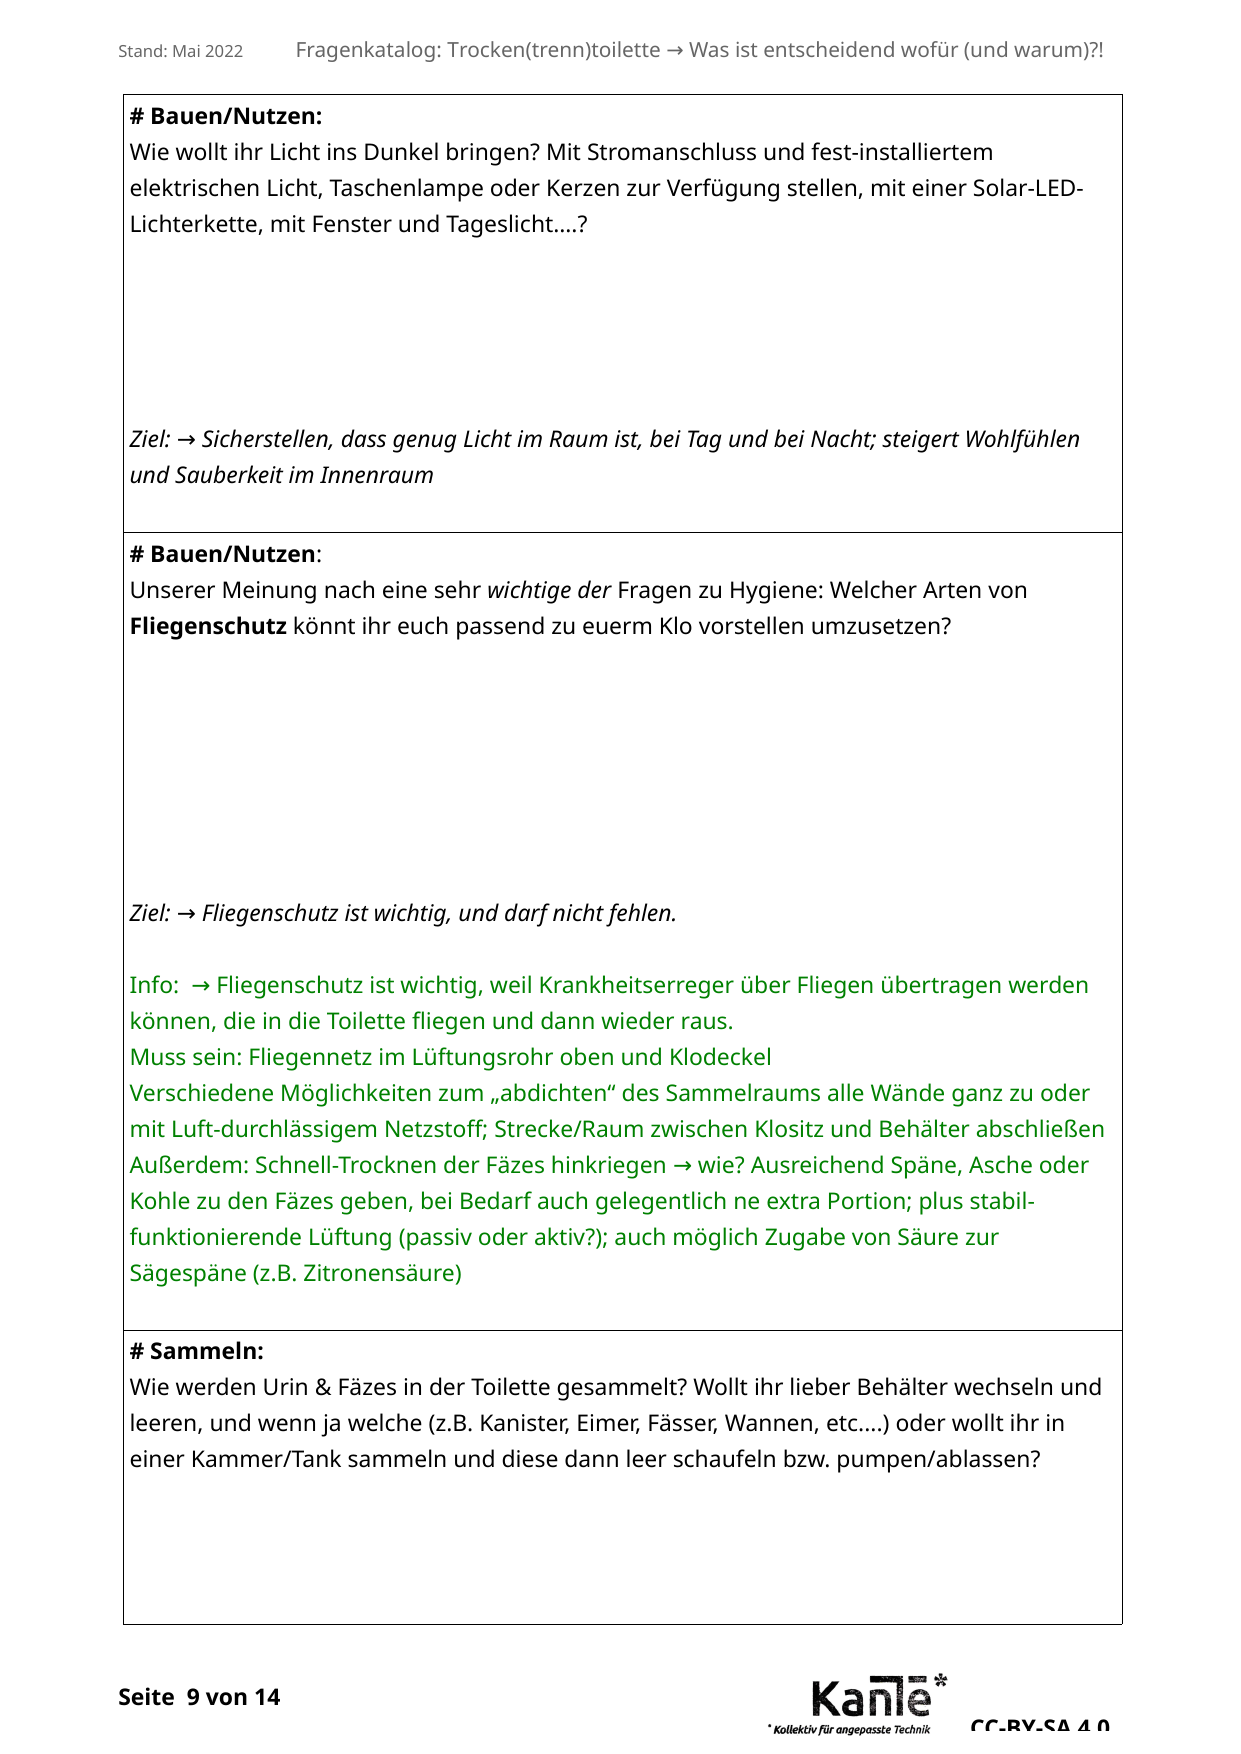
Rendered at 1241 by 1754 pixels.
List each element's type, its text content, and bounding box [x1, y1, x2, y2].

table_cell # Bauen/Nutzen: Unserer Meinung nach eine sehr wichtige der Fragen zu Hygiene: Welcher Arten von Fliegenschutz könnt ihr euch passend zu euerm Klo vorstellen umzusetzen? Ziel: → Fliegenschutz ist wichtig, und darf nicht fehlen. Info: → Fliegenschutz ist wichtig, weil Krankheitserreger über Fliegen übertragen werden können, die in die Toilette fliegen und dann wieder raus. Muss sein: Fliegennetz im Lüftungsrohr oben und Klodeckel Verschiedene Möglichkeiten zum „abdichten“ des Sammelraums alle Wände ganz zu oder mit Luft-durchlässigem Netzstoff; Strecke/Raum zwischen Klositz und Behälter abschließen Außerdem: Schnell-Trocknen der Fäzes hinkriegen → wie? Ausreichend Späne, Asche oder Kohle zu den Fäzes geben, bei Bedarf auch gelegentlich ne extra Portion; plus stabil-funktionierende Lüftung (passiv oder aktiv?); auch möglich Zugabe von Säure zur Sägespäne (z.B. Zitronensäure) [124, 533, 1122, 1329]
table_cell # Sammeln: Wie werden Urin & Fäzes in der Toilette gesammelt? Wollt ihr lieber Behälter wechseln und leeren, und wenn ja welche (z.B. Kanister, Eimer, Fässer, Wannen, etc....) oder wollt ihr in einer Kammer/Tank sammeln und diese dann leer schaufeln bzw. pumpen/ablassen? [124, 1331, 1122, 1624]
table_cell # Bauen/Nutzen: Wie wollt ihr Licht ins Dunkel bringen? Mit Stromanschluss und fest-installiertem elektrischen Licht, Taschenlampe oder Kerzen zur Verfügung stellen, mit einer Solar-LED-Lichterkette, mit Fenster und Tageslicht….? Ziel: → Sicherstellen, dass genug Licht im Raum ist, bei Tag und bei Nacht; steigert Wohlfühlen und Sauberkeit im Innenraum [124, 95, 1122, 532]
picture [767, 1672, 949, 1736]
